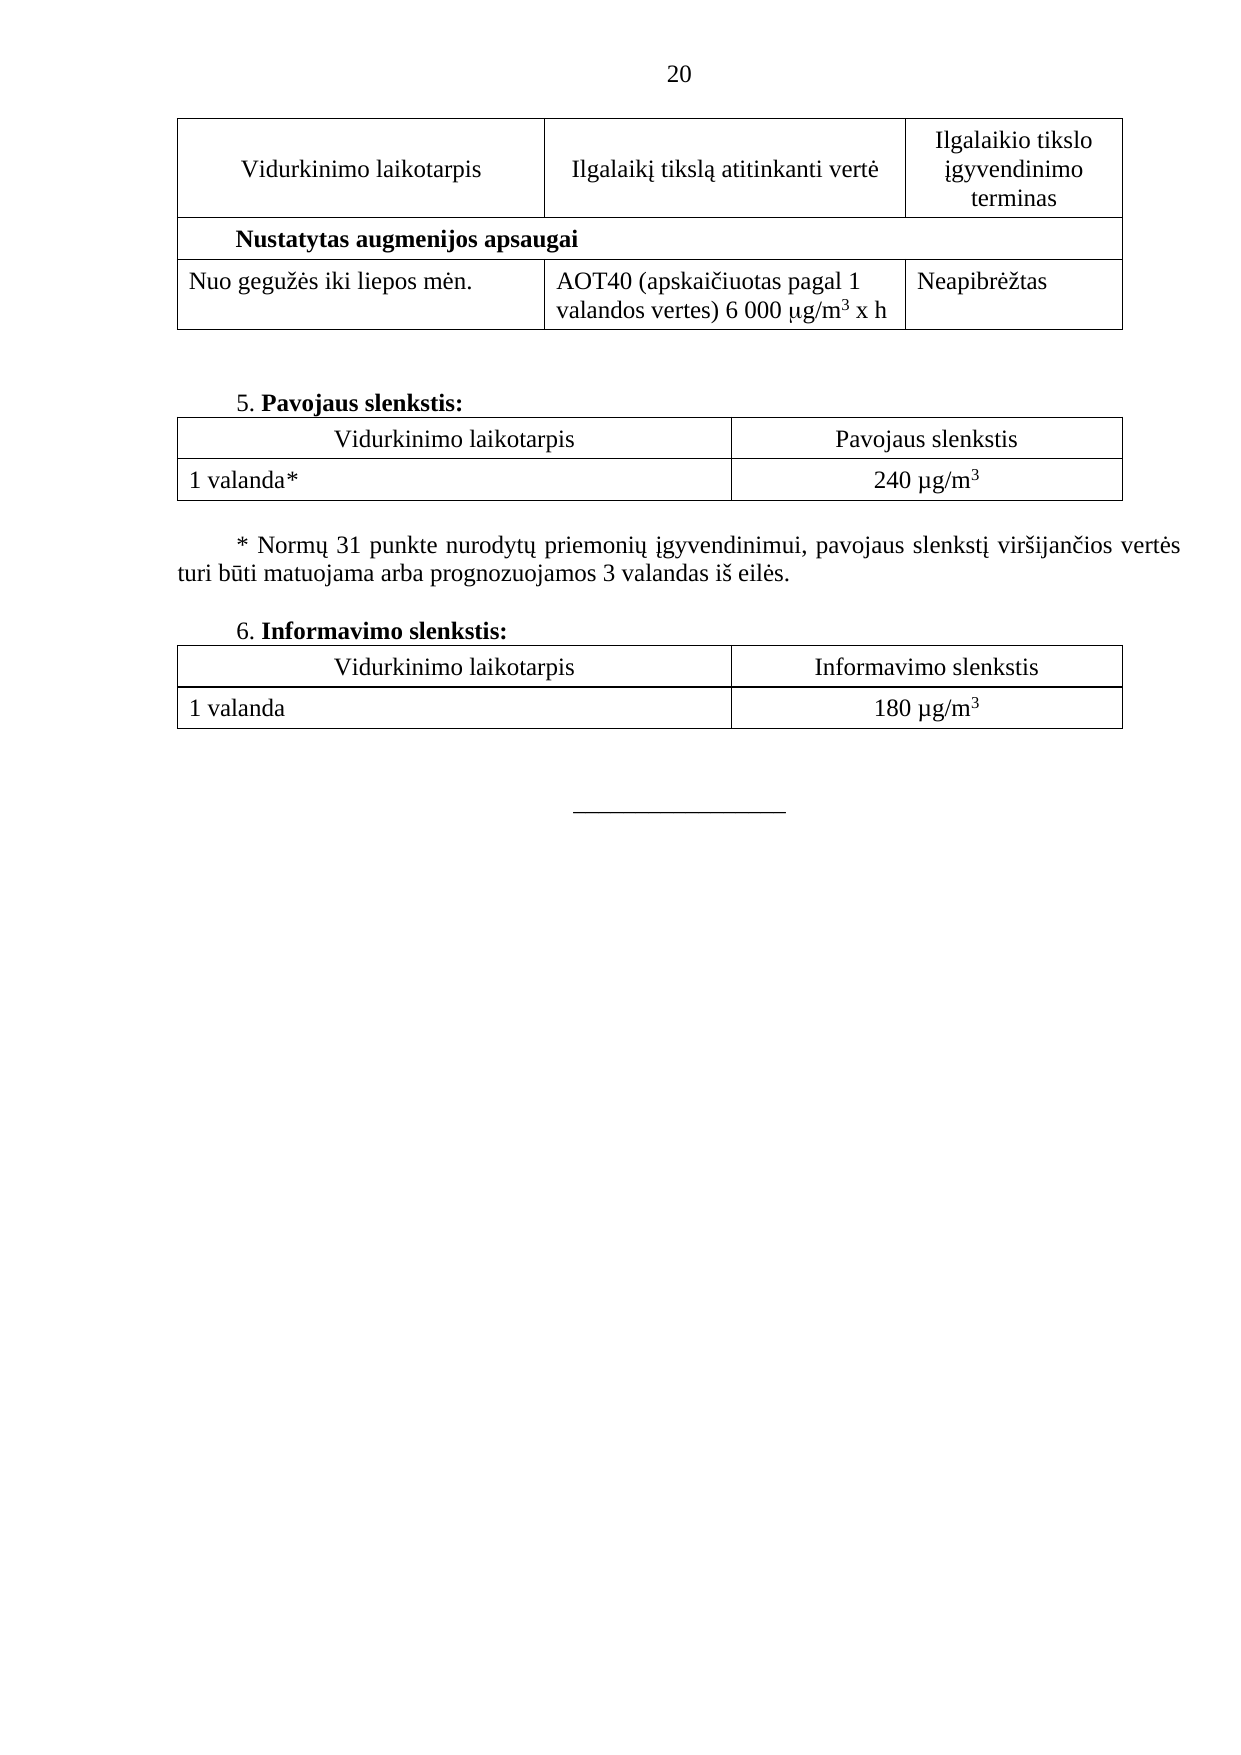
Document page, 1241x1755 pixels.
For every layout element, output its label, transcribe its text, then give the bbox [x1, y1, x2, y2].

table_header Vidurkinimo laikotarpis [178, 418, 731, 458]
table_header Ilgalaikio tikslo įgyvendinimo terminas [906, 119, 1122, 217]
table_cell AOT40 (apskaičiuotas pagal 1 valandos vertes) 6 000 g/m3 x h [545, 260, 905, 329]
text 6. Informavimo slenkstis: [177, 616, 1181, 645]
table_cell 1 valanda* [178, 459, 731, 500]
table_cell 1 valanda [178, 688, 731, 728]
table_header Ilgalaikį tikslą atitinkanti vertė [545, 119, 905, 217]
text _________________ [177, 787, 1181, 815]
table_cell Nustatytas augmenijos apsaugai [224, 218, 1009, 259]
table_header Vidurkinimo laikotarpis [178, 119, 544, 217]
table_cell 180 µg/m3 [732, 688, 1122, 728]
text 5. Pavojaus slenkstis: [177, 388, 1181, 417]
table_cell [1009, 218, 1122, 259]
table_cell 240 µg/m3 [732, 459, 1122, 500]
table_header Pavojaus slenkstis [732, 418, 1122, 458]
table_header Vidurkinimo laikotarpis [178, 646, 731, 686]
table_cell Neapibrėžtas [906, 260, 1122, 329]
table_cell [178, 218, 224, 259]
table_header Informavimo slenkstis [732, 646, 1122, 686]
table_cell Nuo gegužės iki liepos mėn. [178, 260, 544, 329]
text * Normų 31 punkte nurodytų priemonių įgyvendinimui, pavojaus slenkstį viršijančios vertės turi būti matuojama arba prognozuojamos 3 valandas iš eilės. [177, 530, 1181, 587]
